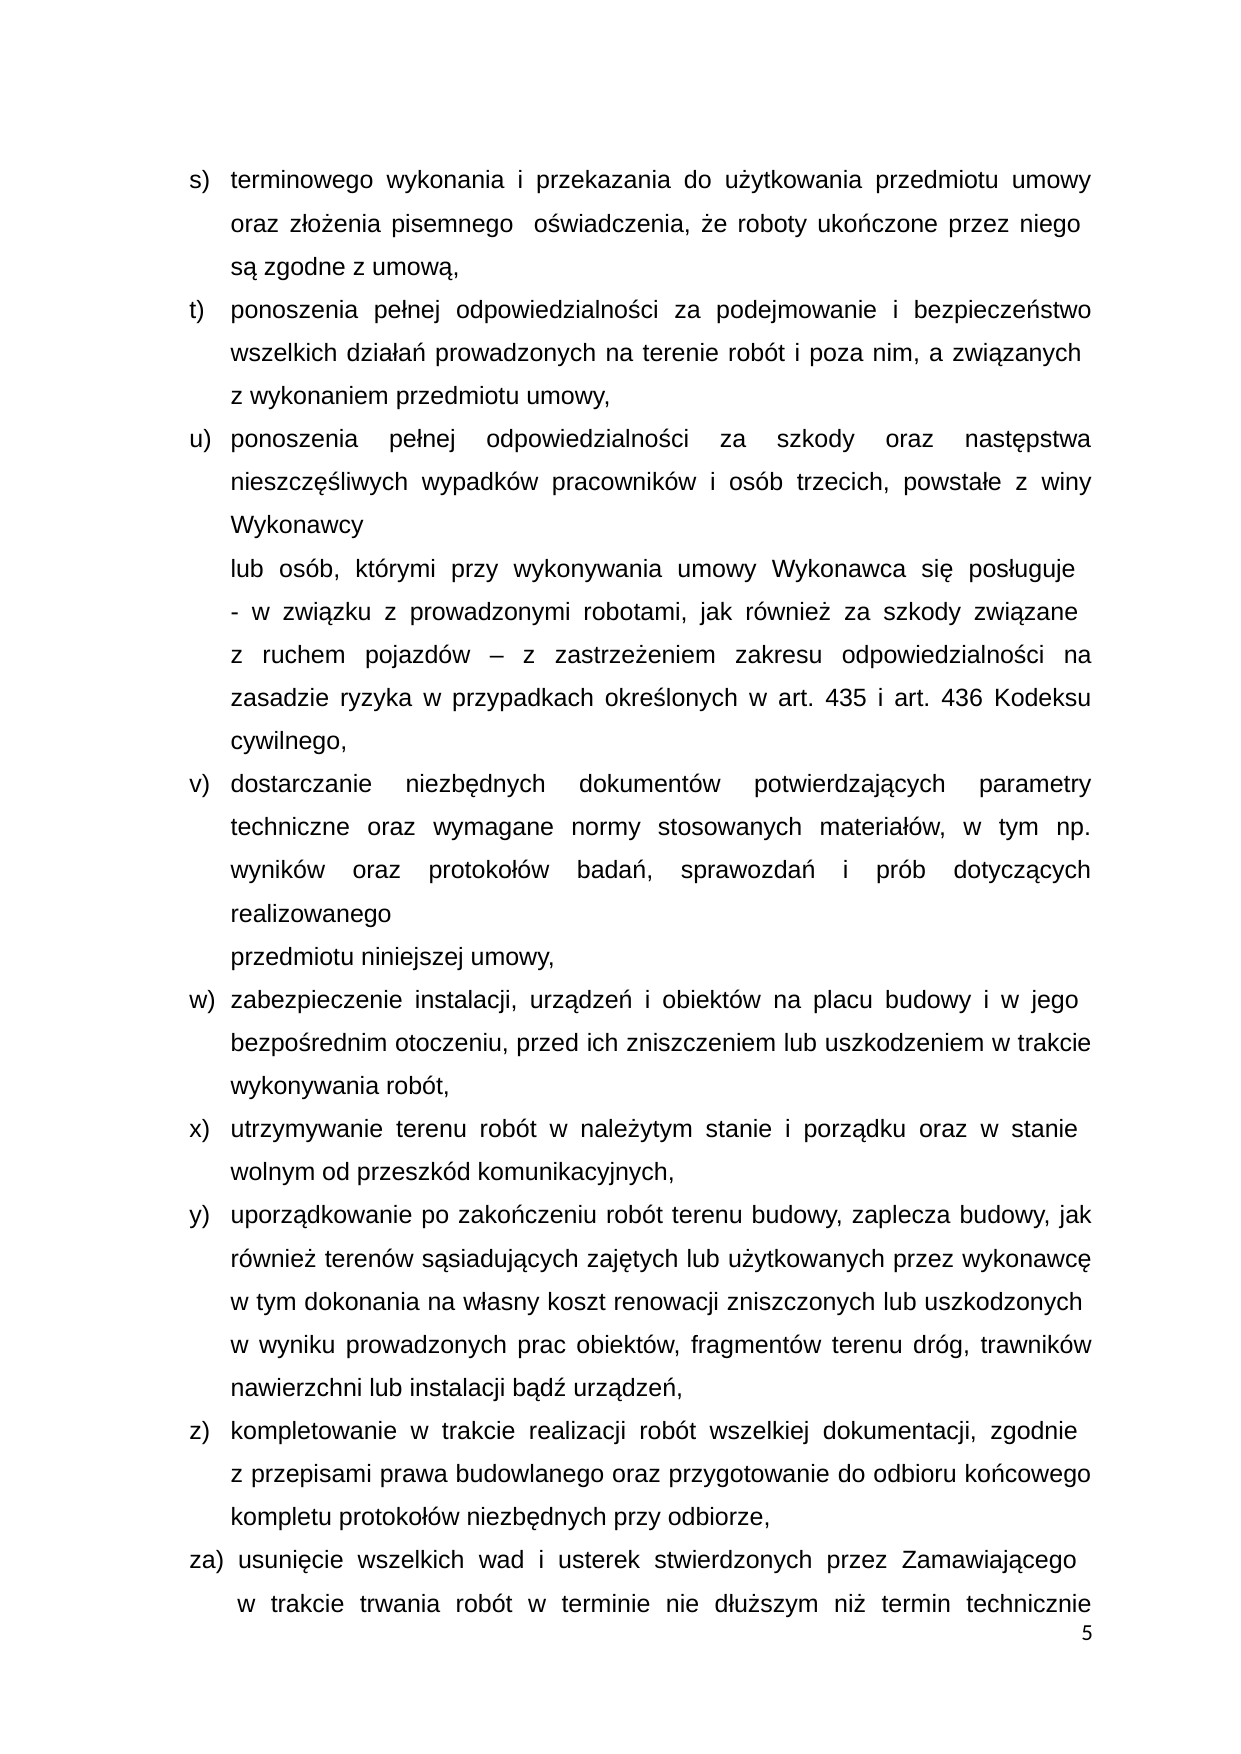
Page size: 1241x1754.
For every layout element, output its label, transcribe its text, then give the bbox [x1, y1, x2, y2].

list terminowego wykonania i przekazania do użytkowania przedmiotu umowy oraz złożenia pisemnego oświadczenia, że roboty ukończone przez niego są zgodne z umową, [189, 166, 1092, 281]
list utrzymywanie terenu robót w należytym stanie i porządku oraz w stanie wolnym od przeszkód komunikacyjnych, [189, 1114, 1092, 1186]
list ponoszenia pełnej odpowiedzialności za podejmowanie i bezpieczeństwo wszelkich działań prowadzonych na terenie robót i poza nim, a związanych z wykonaniem przedmiotu umowy, [189, 295, 1092, 410]
text za) usunięcie wszelkich wad i usterek stwierdzonych przez Zamawiającego w trakcie trwania robót w terminie nie dłuższym niż termin technicznie [189, 1546, 1092, 1617]
list dostarczanie niezbędnych dokumentów potwierdzających parametry techniczne oraz wymagane normy stosowanych materiałów, w tym np. wyników oraz protokołów badań, sprawozdań i prób dotyczących realizowanego przedmiotu niniejszej umowy, [189, 769, 1092, 971]
list zabezpieczenie instalacji, urządzeń i obiektów na placu budowy i w jego bezpośrednim otoczeniu, przed ich zniszczeniem lub uszkodzeniem w trakcie wykonywania robót, [189, 985, 1092, 1100]
list ponoszenia pełnej odpowiedzialności za szkody oraz następstwa nieszczęśliwych wypadków pracowników i osób trzecich, powstałe z winy Wykonawcy lub osób, którymi przy wykonywania umowy Wykonawca się posługuje - w związku z prowadzonymi robotami, jak również za szkody związane z ruchem pojazdów – z zastrzeżeniem zakresu odpowiedzialności na zasadzie ryzyka w przypadkach określonych w art. 435 i art. 436 Kodeksu cywilnego, [189, 424, 1092, 755]
list uporządkowanie po zakończeniu robót terenu budowy, zaplecza budowy, jak również terenów sąsiadujących zajętych lub użytkowanych przez wykonawcę w tym dokonania na własny koszt renowacji zniszczonych lub uszkodzonych w wyniku prowadzonych prac obiektów, fragmentów terenu dróg, trawników nawierzchni lub instalacji bądź urządzeń, [189, 1201, 1092, 1402]
list kompletowanie w trakcie realizacji robót wszelkiej dokumentacji, zgodnie z przepisami prawa budowlanego oraz przygotowanie do odbioru końcowego kompletu protokołów niezbędnych przy odbiorze, [189, 1416, 1092, 1531]
